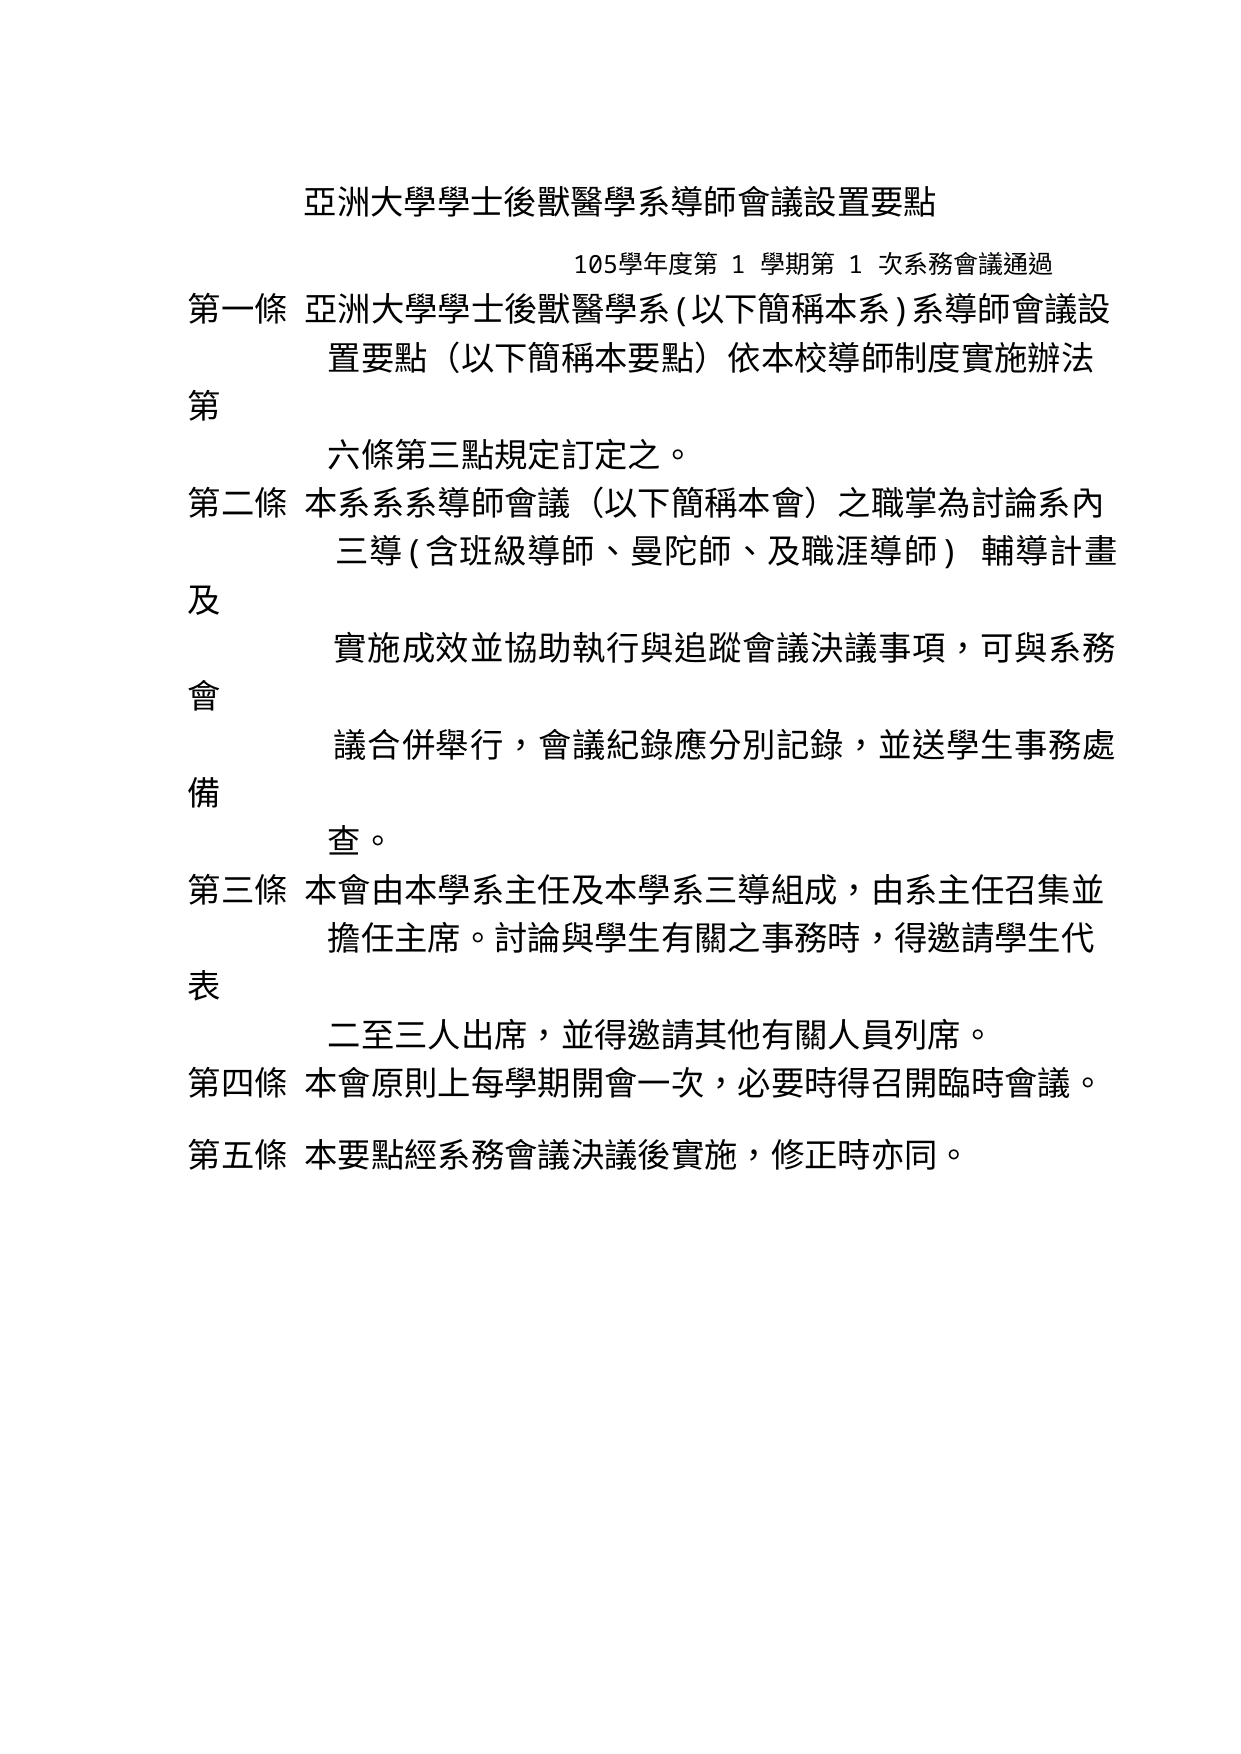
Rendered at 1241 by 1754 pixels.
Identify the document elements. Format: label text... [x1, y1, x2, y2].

text 第四條 本會原則上每學期開會一次，必要時得召開臨時會議。 [187, 1057, 1118, 1105]
text 擔任主席。討論與學生有關之事務時，得邀請學生代表 [187, 912, 1118, 1008]
text 第五條 本要點經系務會議決議後實施，修正時亦同。 [187, 1129, 1118, 1177]
text 查。 [187, 815, 1118, 863]
text 亞洲大學學士後獸醫學系導師會議設置要點 [187, 158, 1053, 221]
text 第二條 本系系系導師會議（以下簡稱本會）之職掌為討論系內 [187, 477, 1118, 525]
text 六條第三點規定訂定之。 [187, 428, 1118, 477]
text 議合併舉行，會議紀錄應分別記錄，並送學生事務處備 [187, 718, 1118, 815]
text 第三條 本會由本學系主任及本學系三導組成，由系主任召集並 [187, 863, 1118, 912]
text 105學年度第 1 學期第 1 次系務會議通過 [187, 221, 1053, 283]
text 置要點（以下簡稱本要點）依本校導師制度實施辦法第 [187, 332, 1118, 428]
text 二至三人出席，並得邀請其他有關人員列席。 [187, 1008, 1118, 1057]
text 第一條 亞洲大學學士後獸醫學系(以下簡稱本系)系導師會議設 [187, 283, 1118, 332]
text 實施成效並協助執行與追蹤會議決議事項，可與系務會 [187, 622, 1118, 718]
text 三導(含班級導師、曼陀師、及職涯導師) 輔導計畫及 [187, 525, 1118, 622]
